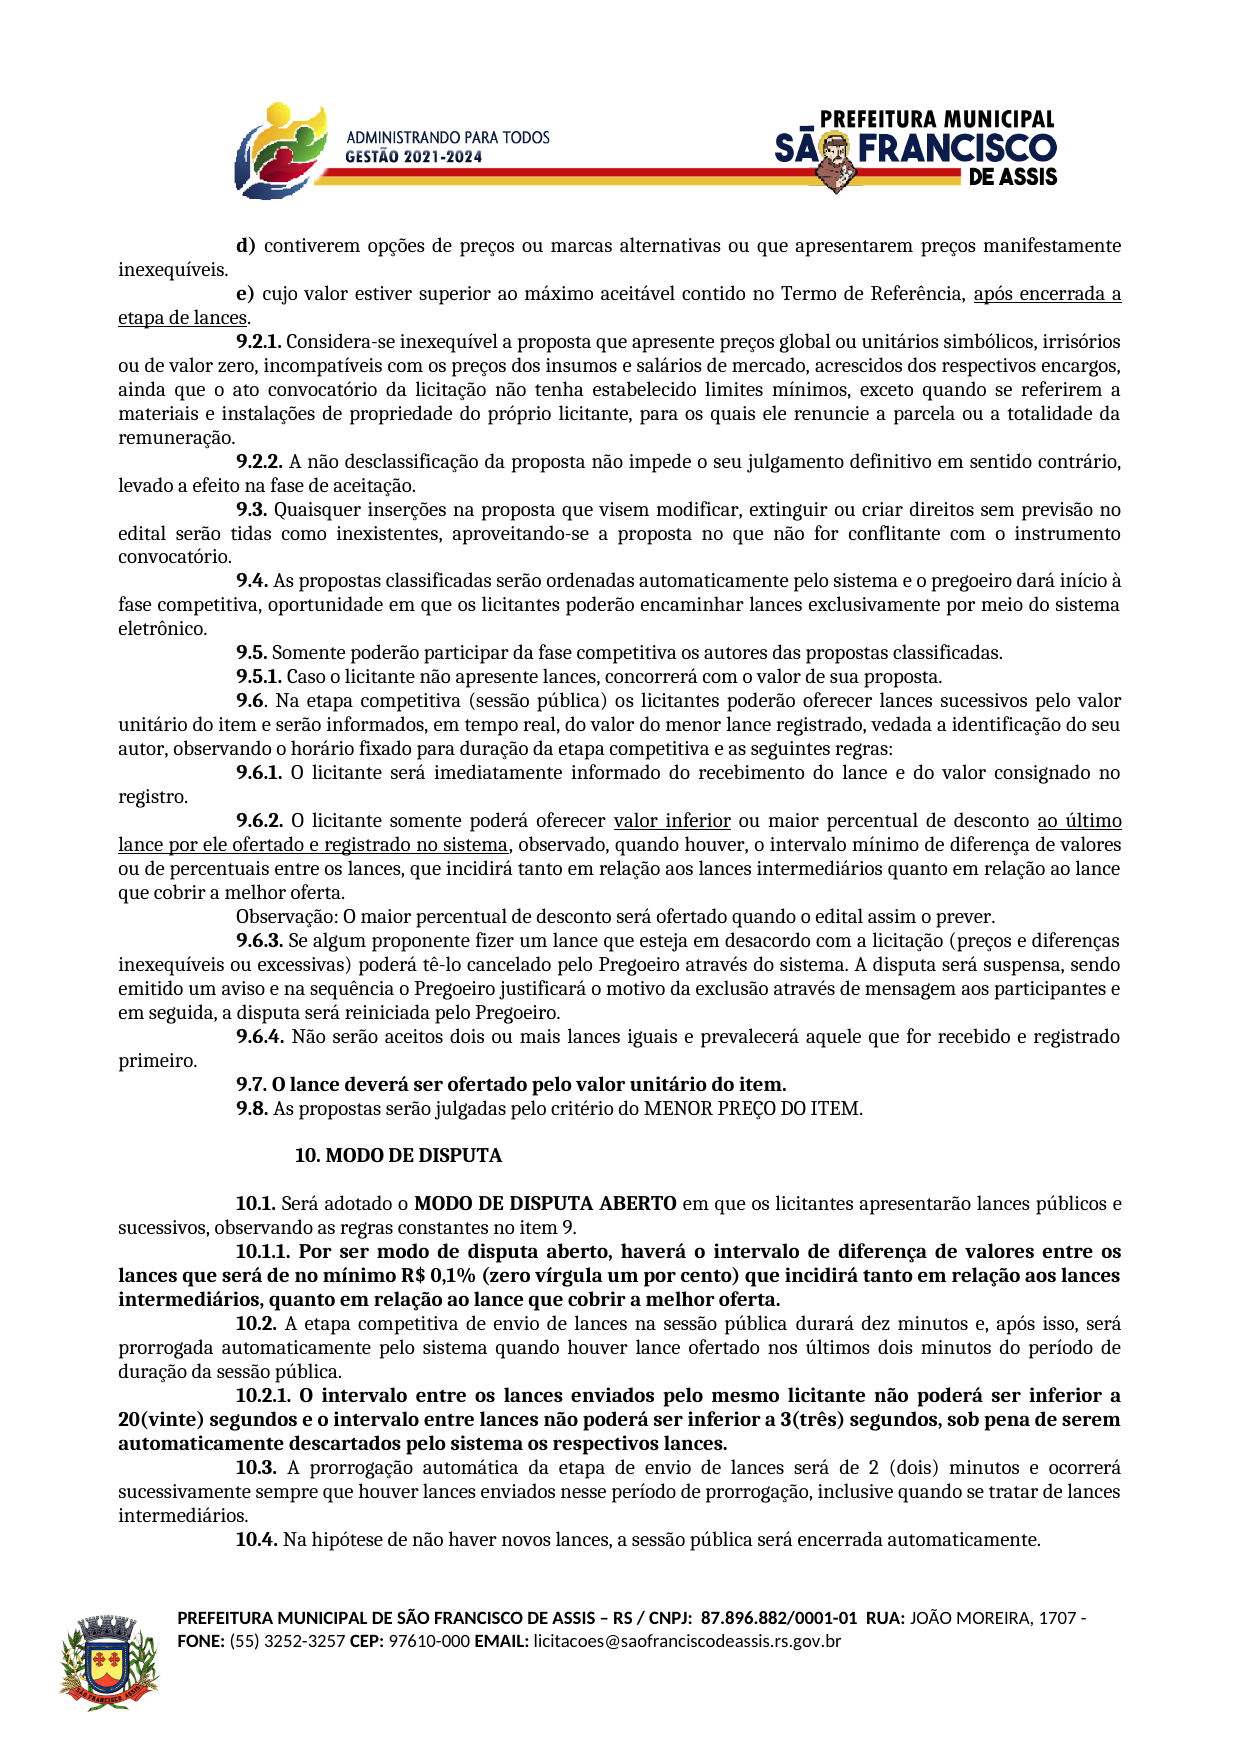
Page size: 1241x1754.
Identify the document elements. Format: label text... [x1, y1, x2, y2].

text 10.2.1. O intervalo entre os lances enviados pelo mesmo licitante não poderá ser inferior a 20(vinte) segundos e o intervalo entre lances não poderá ser inferior a 3(três) segundos, sob pena de serem automaticamente descartados pelo sistema os respectivos lances. [118, 1384, 1122, 1456]
text 10.4. Na hipótese de não haver novos lances, a sessão pública será encerrada automaticamente. [118, 1527, 1122, 1551]
text 9.5.1. Caso o licitante não apresente lances, concorrerá com o valor de sua proposta. [118, 665, 1122, 689]
text 9.4. As propostas classificadas serão ordenadas automaticamente pelo sistema e o pregoeiro dará início à fase competitiva, oportunidade em que os licitantes poderão encaminhar lances exclusivamente por meio do sistema eletrônico. [118, 569, 1122, 641]
text Observação: O maior percentual de desconto será ofertado quando o edital assim o prever. [118, 904, 1122, 928]
text 9.6.3. Se algum proponente fizer um lance que esteja em desacordo com a licitação (preços e diferenças inexequíveis ou excessivas) poderá tê-lo cancelado pelo Pregoeiro através do sistema. A disputa será suspensa, sendo emitido um aviso e na sequência o Pregoeiro justificará o motivo da exclusão através de mensagem aos participantes e em seguida, a disputa será reiniciada pelo Pregoeiro. [118, 928, 1122, 1024]
text e) cujo valor estiver superior ao máximo aceitável contido no Termo de Referência, após encerrada a etapa de lances. [118, 282, 1122, 329]
text 10.1. Será adotado o MODO DE DISPUTA ABERTO em que os licitantes apresentarão lances públicos e sucessivos, observando as regras constantes no item 9. [118, 1192, 1122, 1240]
text 9.6.2. O licitante somente poderá oferecer valor inferior ou maior percentual de desconto ao último lance por ele ofertado e registrado no sistema, observado, quando houver, o intervalo mínimo de diferença de valores ou de percentuais entre os lances, que incidirá tanto em relação aos lances intermediários quanto em relação ao lance que cobrir a melhor oferta. [118, 809, 1122, 904]
text 9.6.4. Não serão aceitos dois ou mais lances iguais e prevalecerá aquele que for recebido e registrado primeiro. [118, 1024, 1122, 1072]
text 9.6.1. O licitante será imediatamente informado do recebimento do lance e do valor consignado no registro. [118, 761, 1122, 809]
text 9.8. As propostas serão julgadas pelo critério do MENOR PREÇO DO ITEM. [118, 1096, 1122, 1120]
text 10.3. A prorrogação automática da etapa de envio de lances será de 2 (dois) minutos e ocorrerá sucessivamente sempre que houver lances enviados nesse período de prorrogação, inclusive quando se tratar de lances intermediários. [118, 1456, 1122, 1527]
text 10.1.1. Por ser modo de disputa aberto, haverá o intervalo de diferença de valores entre os lances que será de no mínimo R$ 0,1% (zero vírgula um por cento) que incidirá tanto em relação aos lances intermediários, quanto em relação ao lance que cobrir a melhor oferta. [118, 1240, 1122, 1312]
text 9.5. Somente poderão participar da fase competitiva os autores das propostas classificadas. [118, 641, 1122, 665]
text 9.7. O lance deverá ser ofertado pelo valor unitário do item. [118, 1072, 1122, 1096]
text 9.2.1. Considera-se inexequível a proposta que apresente preços global ou unitários simbólicos, irrisórios ou de valor zero, incompatíveis com os preços dos insumos e salários de mercado, acrescidos dos respectivos encargos, ainda que o ato convocatório da licitação não tenha estabelecido limites mínimos, exceto quando se referirem a materiais e instalações de propriedade do próprio licitante, para os quais ele renuncie a parcela ou a totalidade da remuneração. [118, 329, 1122, 449]
text 9.2.2. A não desclassificação da proposta não impede o seu julgamento definitivo em sentido contrário, levado a efeito na fase de aceitação. [118, 449, 1122, 497]
text 9.6. Na etapa competitiva (sessão pública) os licitantes poderão oferecer lances sucessivos pelo valor unitário do item e serão informados, em tempo real, do valor do menor lance registrado, vedada a identificação do seu autor, observando o horário fixado para duração da etapa competitiva e as seguintes regras: [118, 689, 1122, 761]
text 9.3. Quaisquer inserções na proposta que visem modificar, extinguir ou criar direitos sem previsão no edital serão tidas como inexistentes, aproveitando-se a proposta no que não for conflitante com o instrumento convocatório. [118, 497, 1122, 569]
text d) contiverem opções de preços ou marcas alternativas ou que apresentarem preços manifestamente inexequíveis. [118, 234, 1122, 282]
text 10.2. A etapa competitiva de envio de lances na sessão pública durará dez minutos e, após isso, será prorrogada automaticamente pelo sistema quando houver lance ofertado nos últimos dois minutos do período de duração da sessão pública. [118, 1312, 1122, 1384]
text 10. MODO DE DISPUTA [118, 1144, 1122, 1168]
